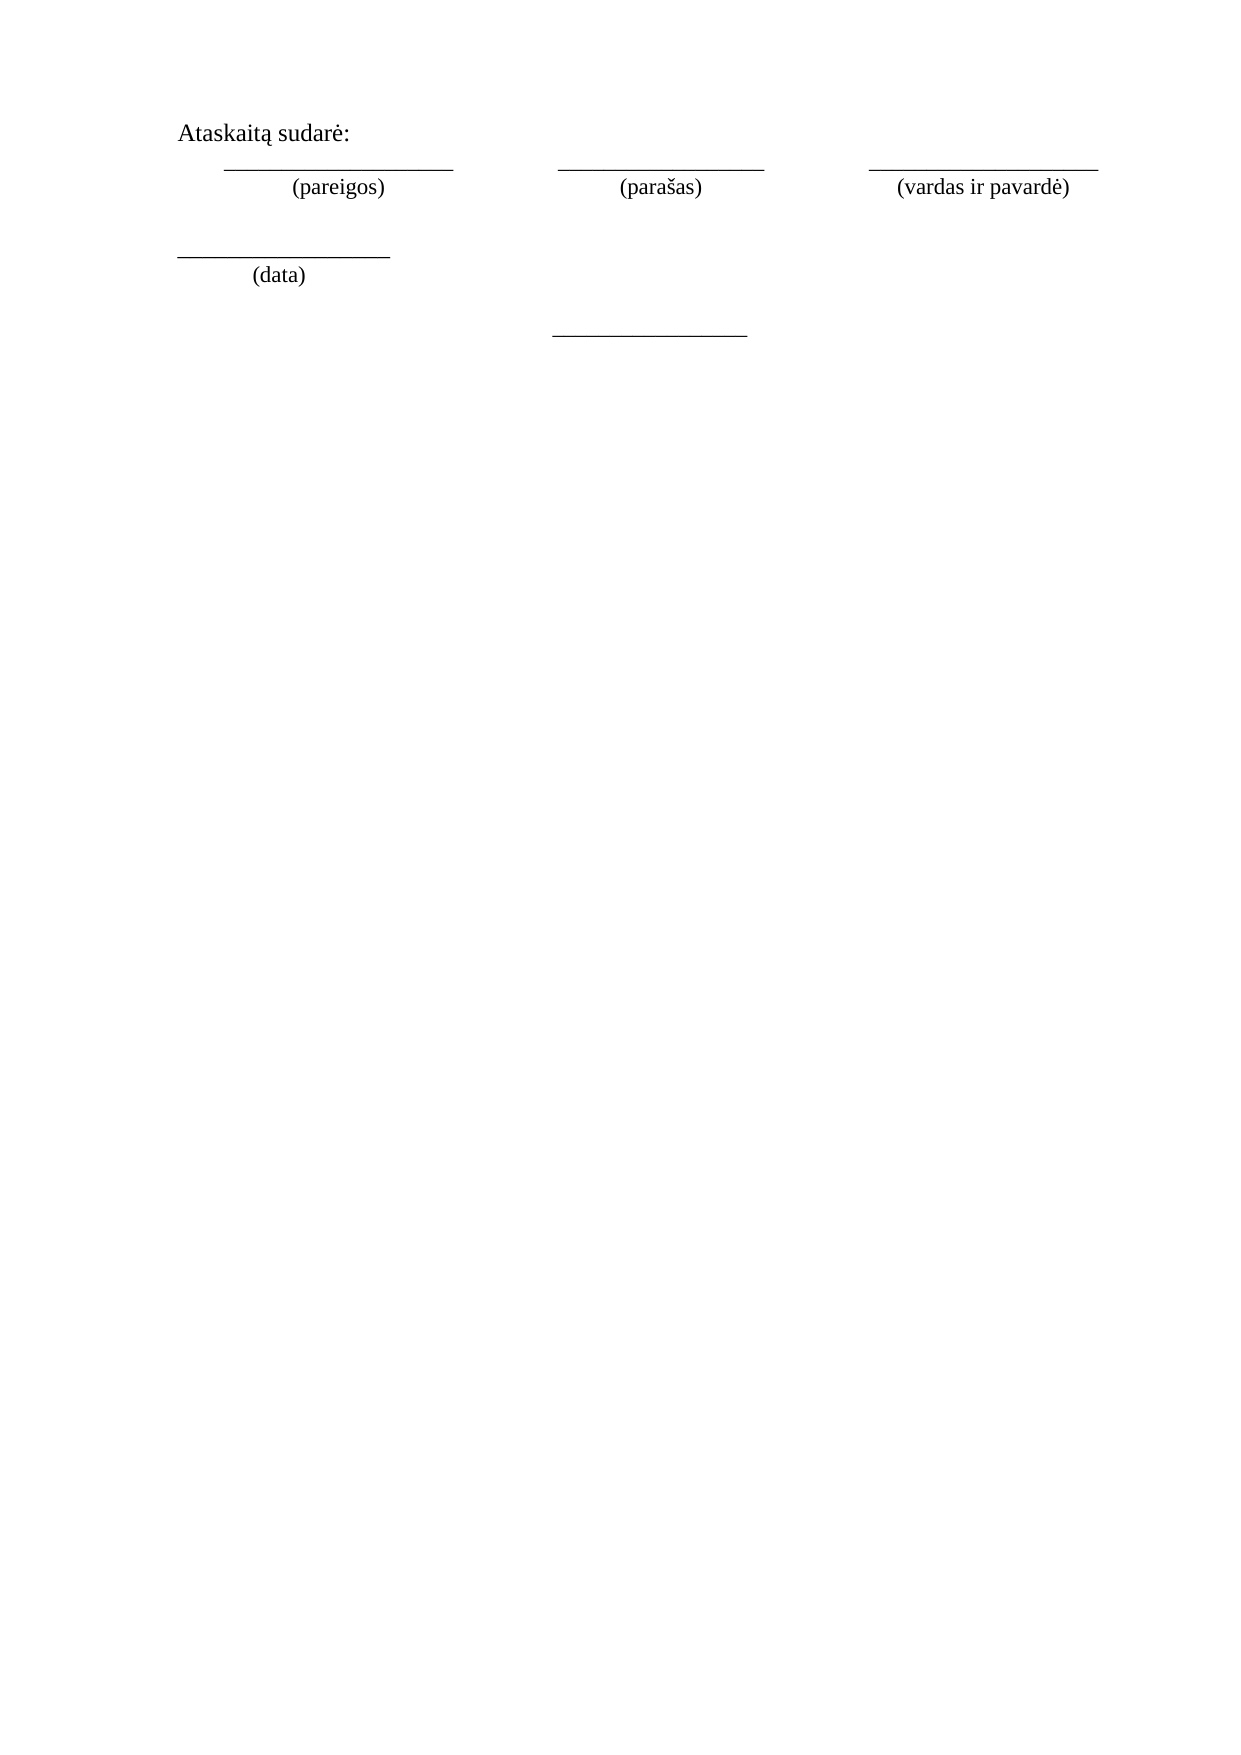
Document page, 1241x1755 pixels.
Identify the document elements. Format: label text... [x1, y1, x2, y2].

table_header __________________ (parašas) [500, 147, 822, 203]
text Ataskaitą sudarė: [177, 118, 1122, 147]
table_header ____________________ (pareigos) [177, 147, 500, 203]
table_header ____________________ (vardas ir pavardė) [822, 147, 1145, 203]
text _________________ [177, 232, 1122, 261]
text _________________ [177, 313, 1122, 340]
text (data) [252, 261, 1122, 287]
